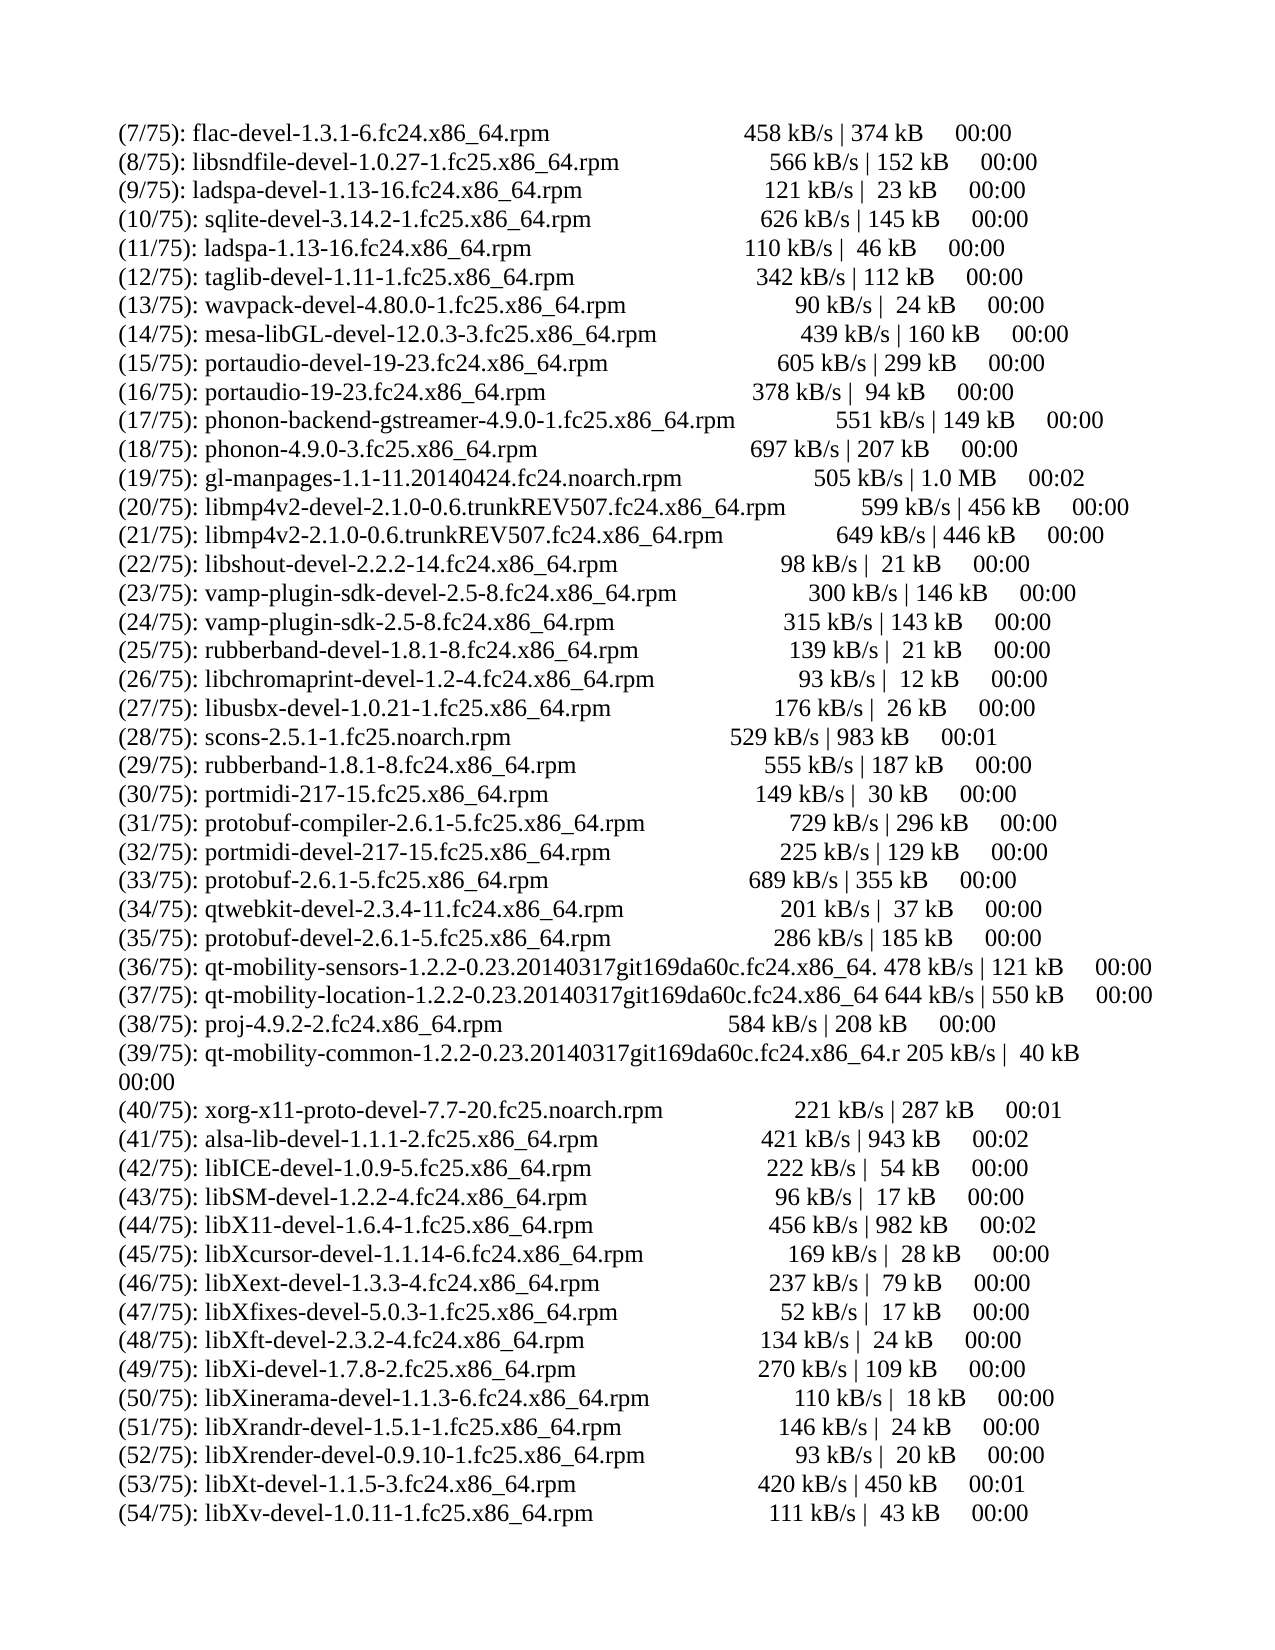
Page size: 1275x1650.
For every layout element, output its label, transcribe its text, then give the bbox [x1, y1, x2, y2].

text (24/75): vamp-plugin-sdk-2.5-8.fc24.x86_64.rpm 315 kB/s | 143 kB 00:00 [118, 607, 1157, 636]
text (31/75): protobuf-compiler-2.6.1-5.fc25.x86_64.rpm 729 kB/s | 296 kB 00:00 [118, 808, 1157, 837]
text (54/75): libXv-devel-1.0.11-1.fc25.x86_64.rpm 111 kB/s | 43 kB 00:00 [118, 1498, 1157, 1527]
text (18/75): phonon-4.9.0-3.fc25.x86_64.rpm 697 kB/s | 207 kB 00:00 [118, 434, 1157, 463]
text (12/75): taglib-devel-1.11-1.fc25.x86_64.rpm 342 kB/s | 112 kB 00:00 [118, 262, 1157, 291]
text (20/75): libmp4v2-devel-2.1.0-0.6.trunkREV507.fc24.x86_64.rpm 599 kB/s | 456 kB 00:00 [118, 492, 1157, 521]
text (25/75): rubberband-devel-1.8.1-8.fc24.x86_64.rpm 139 kB/s | 21 kB 00:00 [118, 636, 1157, 664]
text (15/75): portaudio-devel-19-23.fc24.x86_64.rpm 605 kB/s | 299 kB 00:00 [118, 348, 1157, 377]
text (29/75): rubberband-1.8.1-8.fc24.x86_64.rpm 555 kB/s | 187 kB 00:00 [118, 751, 1157, 779]
text (38/75): proj-4.9.2-2.fc24.x86_64.rpm 584 kB/s | 208 kB 00:00 [118, 1009, 1157, 1038]
text (42/75): libICE-devel-1.0.9-5.fc25.x86_64.rpm 222 kB/s | 54 kB 00:00 [118, 1153, 1157, 1182]
text (39/75): qt-mobility-common-1.2.2-0.23.20140317git169da60c.fc24.x86_64.r 205 kB/s | 40 kB 00:00 [118, 1038, 1157, 1096]
text (51/75): libXrandr-devel-1.5.1-1.fc25.x86_64.rpm 146 kB/s | 24 kB 00:00 [118, 1412, 1157, 1441]
text (13/75): wavpack-devel-4.80.0-1.fc25.x86_64.rpm 90 kB/s | 24 kB 00:00 [118, 291, 1157, 319]
text (32/75): portmidi-devel-217-15.fc25.x86_64.rpm 225 kB/s | 129 kB 00:00 [118, 837, 1157, 866]
text (10/75): sqlite-devel-3.14.2-1.fc25.x86_64.rpm 626 kB/s | 145 kB 00:00 [118, 204, 1157, 233]
text (19/75): gl-manpages-1.1-11.20140424.fc24.noarch.rpm 505 kB/s | 1.0 MB 00:02 [118, 463, 1157, 492]
text (50/75): libXinerama-devel-1.1.3-6.fc24.x86_64.rpm 110 kB/s | 18 kB 00:00 [118, 1383, 1157, 1412]
text (40/75): xorg-x11-proto-devel-7.7-20.fc25.noarch.rpm 221 kB/s | 287 kB 00:01 [118, 1096, 1157, 1124]
text (45/75): libXcursor-devel-1.1.14-6.fc24.x86_64.rpm 169 kB/s | 28 kB 00:00 [118, 1239, 1157, 1268]
text (30/75): portmidi-217-15.fc25.x86_64.rpm 149 kB/s | 30 kB 00:00 [118, 779, 1157, 808]
text (7/75): flac-devel-1.3.1-6.fc24.x86_64.rpm 458 kB/s | 374 kB 00:00 [118, 118, 1157, 147]
text (33/75): protobuf-2.6.1-5.fc25.x86_64.rpm 689 kB/s | 355 kB 00:00 [118, 866, 1157, 894]
text (23/75): vamp-plugin-sdk-devel-2.5-8.fc24.x86_64.rpm 300 kB/s | 146 kB 00:00 [118, 578, 1157, 607]
text (37/75): qt-mobility-location-1.2.2-0.23.20140317git169da60c.fc24.x86_64 644 kB/s | 550 kB 00:00 [118, 981, 1157, 1009]
text (53/75): libXt-devel-1.1.5-3.fc24.x86_64.rpm 420 kB/s | 450 kB 00:01 [118, 1469, 1157, 1498]
text (27/75): libusbx-devel-1.0.21-1.fc25.x86_64.rpm 176 kB/s | 26 kB 00:00 [118, 693, 1157, 722]
text (11/75): ladspa-1.13-16.fc24.x86_64.rpm 110 kB/s | 46 kB 00:00 [118, 233, 1157, 262]
text (48/75): libXft-devel-2.3.2-4.fc24.x86_64.rpm 134 kB/s | 24 kB 00:00 [118, 1326, 1157, 1354]
text (44/75): libX11-devel-1.6.4-1.fc25.x86_64.rpm 456 kB/s | 982 kB 00:02 [118, 1211, 1157, 1239]
text (26/75): libchromaprint-devel-1.2-4.fc24.x86_64.rpm 93 kB/s | 12 kB 00:00 [118, 664, 1157, 693]
text (47/75): libXfixes-devel-5.0.3-1.fc25.x86_64.rpm 52 kB/s | 17 kB 00:00 [118, 1297, 1157, 1326]
text (36/75): qt-mobility-sensors-1.2.2-0.23.20140317git169da60c.fc24.x86_64. 478 kB/s | 121 kB 00:00 [118, 952, 1157, 981]
text (22/75): libshout-devel-2.2.2-14.fc24.x86_64.rpm 98 kB/s | 21 kB 00:00 [118, 549, 1157, 578]
text (28/75): scons-2.5.1-1.fc25.noarch.rpm 529 kB/s | 983 kB 00:01 [118, 722, 1157, 751]
text (16/75): portaudio-19-23.fc24.x86_64.rpm 378 kB/s | 94 kB 00:00 [118, 377, 1157, 406]
text (14/75): mesa-libGL-devel-12.0.3-3.fc25.x86_64.rpm 439 kB/s | 160 kB 00:00 [118, 319, 1157, 348]
text (17/75): phonon-backend-gstreamer-4.9.0-1.fc25.x86_64.rpm 551 kB/s | 149 kB 00:00 [118, 406, 1157, 434]
text (43/75): libSM-devel-1.2.2-4.fc24.x86_64.rpm 96 kB/s | 17 kB 00:00 [118, 1182, 1157, 1211]
text (52/75): libXrender-devel-0.9.10-1.fc25.x86_64.rpm 93 kB/s | 20 kB 00:00 [118, 1441, 1157, 1469]
text (41/75): alsa-lib-devel-1.1.1-2.fc25.x86_64.rpm 421 kB/s | 943 kB 00:02 [118, 1124, 1157, 1153]
text (34/75): qtwebkit-devel-2.3.4-11.fc24.x86_64.rpm 201 kB/s | 37 kB 00:00 [118, 894, 1157, 923]
text (21/75): libmp4v2-2.1.0-0.6.trunkREV507.fc24.x86_64.rpm 649 kB/s | 446 kB 00:00 [118, 521, 1157, 549]
text (49/75): libXi-devel-1.7.8-2.fc25.x86_64.rpm 270 kB/s | 109 kB 00:00 [118, 1354, 1157, 1383]
text (46/75): libXext-devel-1.3.3-4.fc24.x86_64.rpm 237 kB/s | 79 kB 00:00 [118, 1268, 1157, 1297]
text (35/75): protobuf-devel-2.6.1-5.fc25.x86_64.rpm 286 kB/s | 185 kB 00:00 [118, 923, 1157, 952]
text (8/75): libsndfile-devel-1.0.27-1.fc25.x86_64.rpm 566 kB/s | 152 kB 00:00 [118, 147, 1157, 176]
text (9/75): ladspa-devel-1.13-16.fc24.x86_64.rpm 121 kB/s | 23 kB 00:00 [118, 176, 1157, 204]
